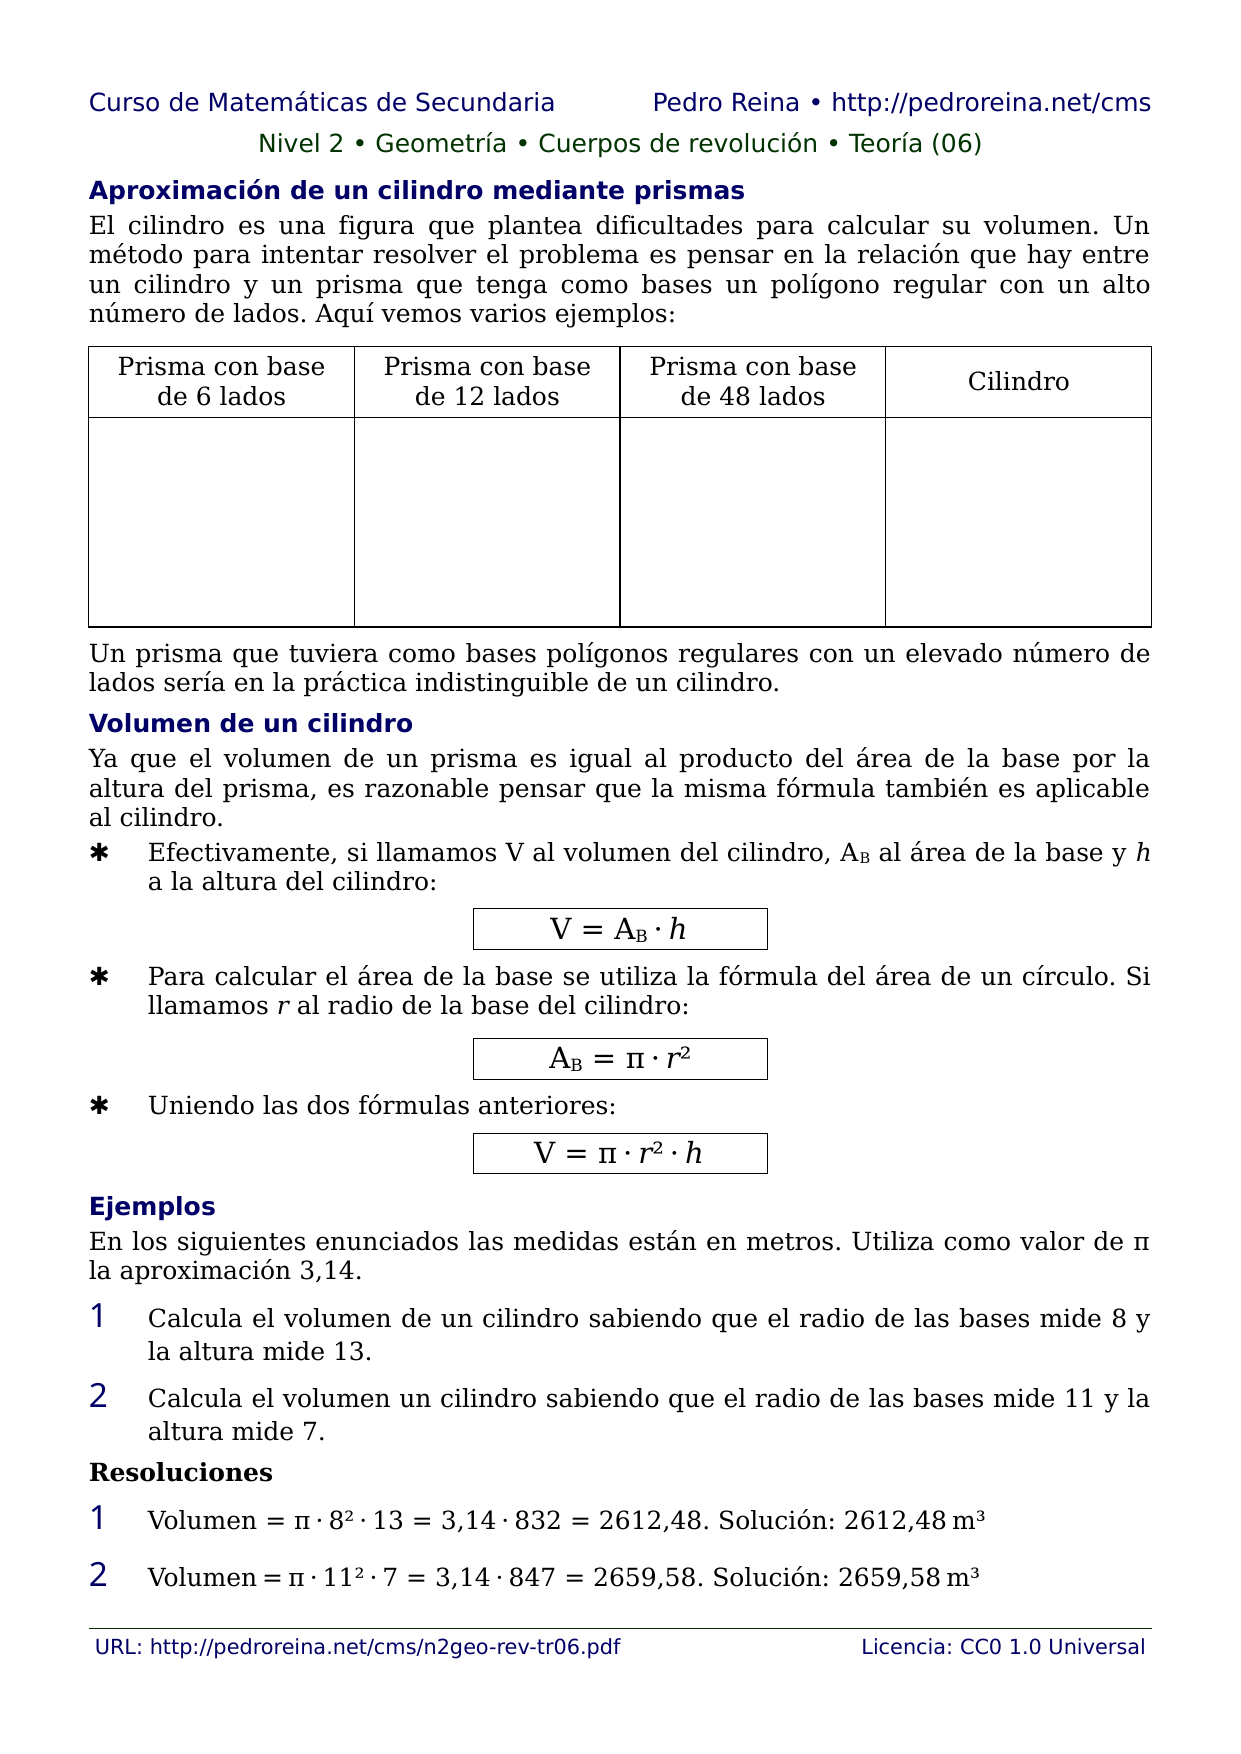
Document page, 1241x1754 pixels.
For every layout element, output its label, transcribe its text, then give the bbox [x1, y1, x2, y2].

table_header Prisma con base de 48 lados [621, 347, 885, 417]
list Para calcular el área de la base se utiliza la fórmula del área de un círculo. Si llamamos r al radio de la base del cilindro: [88, 962, 1152, 1020]
text Ya que el volumen de un prisma es igual al producto del área de la base por la altura del prisma, es razonable pensar que la misma fórmula también es aplicable al cilindro. [88, 744, 1152, 832]
text AB = π · r² [474, 1039, 767, 1079]
list Efectivamente, si llamamos V al volumen del cilindro, AB al área de la base y h a la altura del cilindro: [88, 838, 1152, 896]
list Volumen = π · 11² · 7 = 3,14 · 847 = 2659,58. Solución: 2659,58 m³ [88, 1551, 1152, 1596]
text Ejemplos [88, 1192, 1152, 1221]
text Resoluciones [88, 1458, 1152, 1488]
text En los siguientes enunciados las medidas están en metros. Utiliza como valor de π la aproximación 3,14. [88, 1227, 1152, 1286]
table_cell [886, 418, 1151, 626]
text Volumen de un cilindro [88, 709, 1152, 739]
table_cell [355, 418, 619, 626]
text V = AB · h [474, 909, 767, 949]
text Aproximación de un cilindro mediante prismas [88, 176, 1152, 206]
list Uniendo las dos fórmulas anteriores: [88, 1092, 1152, 1121]
list Volumen = π · 8² · 13 = 3,14 · 832 = 2612,48. Solución: 2612,48 m³ [88, 1494, 1152, 1539]
text V = π · r² · h [474, 1134, 767, 1173]
text El cilindro es una figura que plantea dificultades para calcular su volumen. Un método para intentar resolver el problema es pensar en la relación que hay entre un cilindro y un prisma que tenga como bases un polígono regular con un alto número de lados. Aquí vemos varios ejemplos: [88, 211, 1152, 328]
text Nivel 2 • Geometría • Cuerpos de revolución • Teoría (06) [88, 129, 1152, 159]
list Calcula el volumen un cilindro sabiendo que el radio de las bases mide 11 y la altura mide 7. [88, 1372, 1152, 1447]
table_header Prisma con base de 6 lados [89, 347, 354, 417]
table_cell [621, 418, 885, 626]
table_cell [89, 418, 354, 626]
table_header Prisma con base de 12 lados [355, 347, 619, 417]
table_header Cilindro [886, 347, 1151, 417]
list Calcula el volumen de un cilindro sabiendo que el radio de las bases mide 8 y la altura mide 13. [88, 1292, 1152, 1366]
text Curso de Matemáticas de Secundaria Pedro Reina • http://pedroreina.net/cms [88, 88, 1152, 118]
text Un prisma que tuviera como bases polígonos regulares con un elevado número de lados sería en la práctica indistinguible de un cilindro. [88, 639, 1152, 698]
